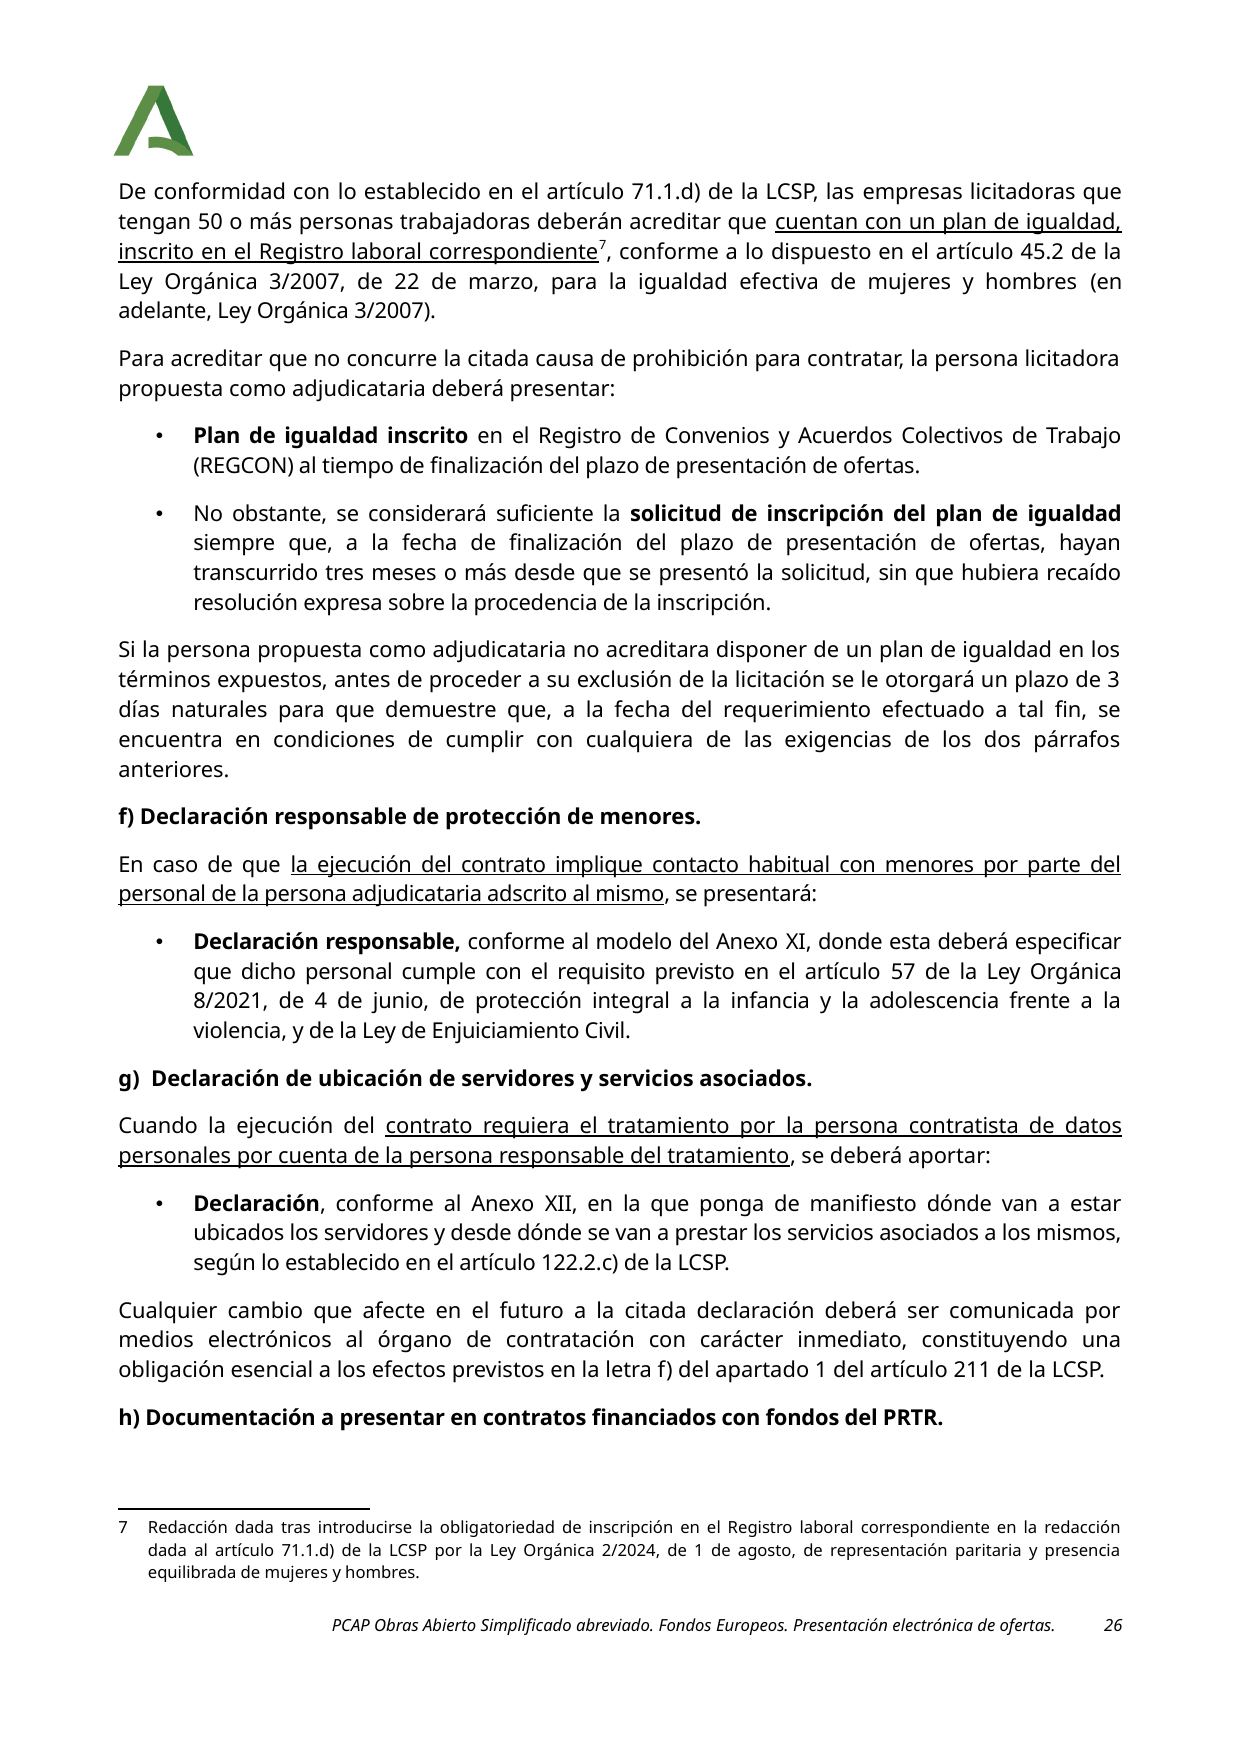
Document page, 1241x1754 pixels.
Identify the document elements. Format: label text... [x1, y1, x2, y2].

picture [109, 81, 198, 160]
text Cualquier cambio que afecte en el futuro a la citada declaración deberá ser comunicada por medios electrónicos al órgano de contratación con carácter inmediato, constituyendo una obligación esencial a los efectos previstos en la letra f) del apartado 1 del artículo 211 de la LCSP. [118, 1295, 1122, 1384]
text En caso de que la ejecución del contrato implique contacto habitual con menores por parte del personal de la persona adjudicataria adscrito al mismo, se presentará: [118, 849, 1122, 908]
text h) Documentación a presentar en contratos financiados con fondos del PRTR. [118, 1402, 1122, 1432]
list No obstante, se considerará suficiente la solicitud de inscripción del plan de igualdad siempre que, a la fecha de finalización del plazo de presentación de ofertas, hayan transcurrido tres meses o más desde que se presentó la solicitud, sin que hubiera recaído resolución expresa sobre la procedencia de la inscripción. [156, 498, 1122, 617]
text De conformidad con lo establecido en el artículo 71.1.d) de la LCSP, las empresas licitadoras que tengan 50 o más personas trabajadoras deberán acreditar que cuentan con un plan de igualdad, inscrito en el Registro laboral correspondiente, conforme a lo dispuesto en el artículo 45.2 de la Ley Orgánica 3/2007, de 22 de marzo, para la igualdad efectiva de mujeres y hombres (en adelante, Ley Orgánica 3/2007). [118, 176, 1122, 325]
text Redacción dada tras introducirse la obligatoriedad de inscripción en el Registro laboral correspondiente en la redacción dada al artículo 71.1.d) de la LCSP por la Ley Orgánica 2/2024, de 1 de agosto, de representación paritaria y presencia equilibrada de mujeres y hombres. [118, 1516, 1122, 1584]
text Cuando la ejecución del contrato requiera el tratamiento por la persona contratista de datos personales por cuenta de la persona responsable del tratamiento, se deberá aportar: [118, 1110, 1122, 1170]
list Plan de igualdad inscrito en el Registro de Convenios y Acuerdos Colectivos de Trabajo (REGCON) al tiempo de finalización del plazo de presentación de ofertas. [156, 420, 1122, 480]
list Declaración responsable, conforme al modelo del Anexo XI, donde esta deberá especificar que dicho personal cumple con el requisito previsto en el artículo 57 de la Ley Orgánica 8/2021, de 4 de junio, de protección integral a la infancia y la adolescencia frente a la violencia, y de la Ley de Enjuiciamiento Civil. [156, 926, 1122, 1045]
text Para acreditar que no concurre la citada causa de prohibición para contratar, la persona licitadora propuesta como adjudicataria deberá presentar: [118, 343, 1122, 403]
text f) Declaración responsable de protección de menores. [118, 801, 1122, 831]
text Si la persona propuesta como adjudicataria no acreditara disponer de un plan de igualdad en los términos expuestos, antes de proceder a su exclusión de la licitación se le otorgará un plazo de 3 días naturales para que demuestre que, a la fecha del requerimiento efectuado a tal fin, se encuentra en condiciones de cumplir con cualquiera de las exigencias de los dos párrafos anteriores. [118, 634, 1122, 783]
text g) Declaración de ubicación de servidores y servicios asociados. [118, 1063, 1122, 1093]
list Declaración, conforme al Anexo XII, en la que ponga de manifiesto dónde van a estar ubicados los servidores y desde dónde se van a prestar los servicios asociados a los mismos, según lo establecido en el artículo 122.2.c) de la LCSP. [156, 1188, 1122, 1277]
